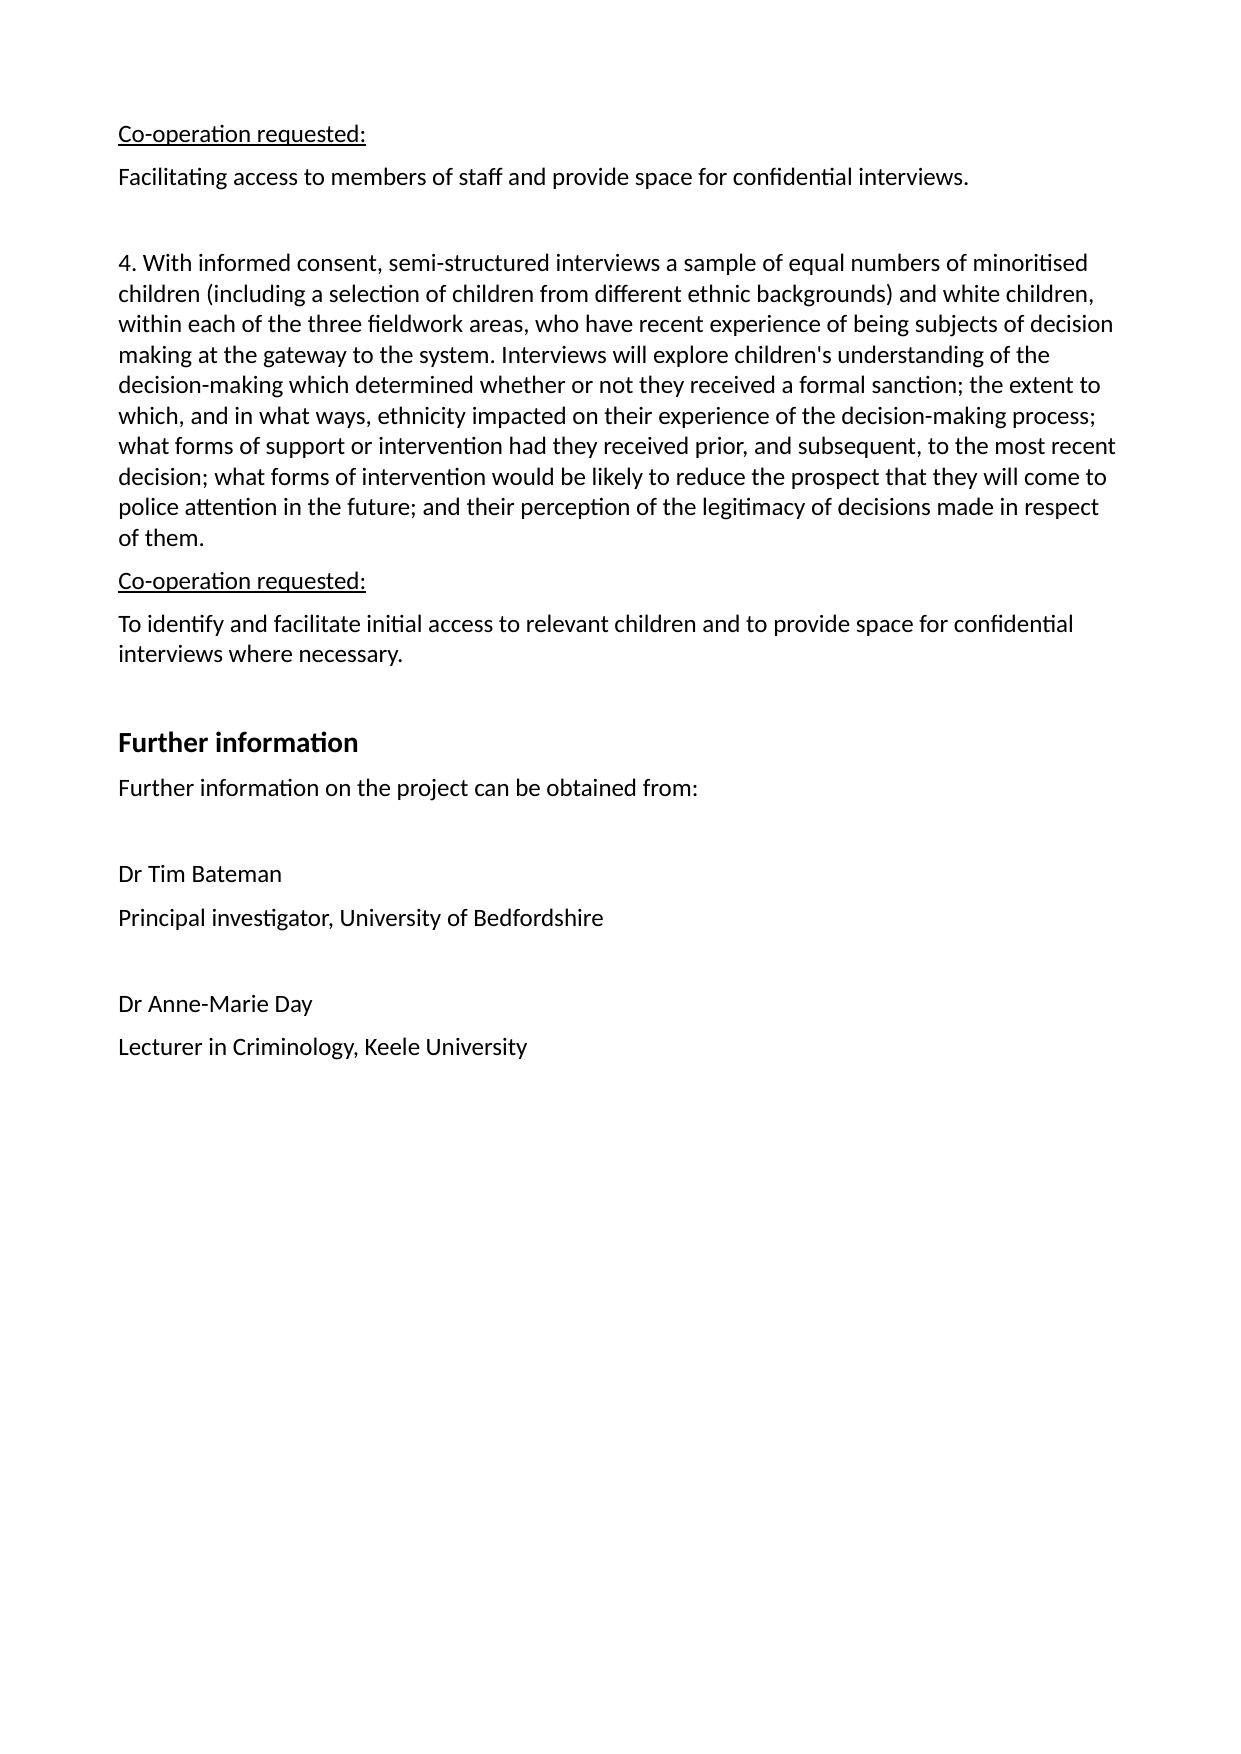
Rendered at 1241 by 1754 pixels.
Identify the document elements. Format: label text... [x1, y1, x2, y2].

text Dr Tim Bateman [118, 859, 1122, 889]
text 4. With informed consent, semi-structured interviews a sample of equal numbers of minoritised children (including a selection of children from different ethnic backgrounds) and white children, within each of the three fieldwork areas, who have recent experience of being subjects of decision making at the gateway to the system. Interviews will explore children's understanding of the decision-making which determined whether or not they received a formal sanction; the extent to which, and in what ways, ethnicity impacted on their experience of the decision-making process; what forms of support or intervention had they received prior, and subsequent, to the most recent decision; what forms of intervention would be likely to reduce the prospect that they will come to police attention in the future; and their perception of the legitimacy of decisions made in respect of them. [118, 247, 1122, 552]
text To identify and facilitate initial access to relevant children and to provide space for confidential interviews where necessary. [118, 608, 1122, 669]
text Co-operation requested: [118, 565, 1122, 595]
text Facilitating access to members of staff and provide space for confidential interviews. [118, 161, 1122, 192]
text Principal investigator, University of Bedfordshire [118, 902, 1122, 932]
text Dr Anne-Marie Day [118, 988, 1122, 1018]
text Further information on the project can be obtained from: [118, 773, 1122, 803]
text Lecturer in Criminology, Keele University [118, 1031, 1122, 1061]
text Co-operation requested: [118, 118, 1122, 149]
text Further information [118, 724, 1122, 760]
